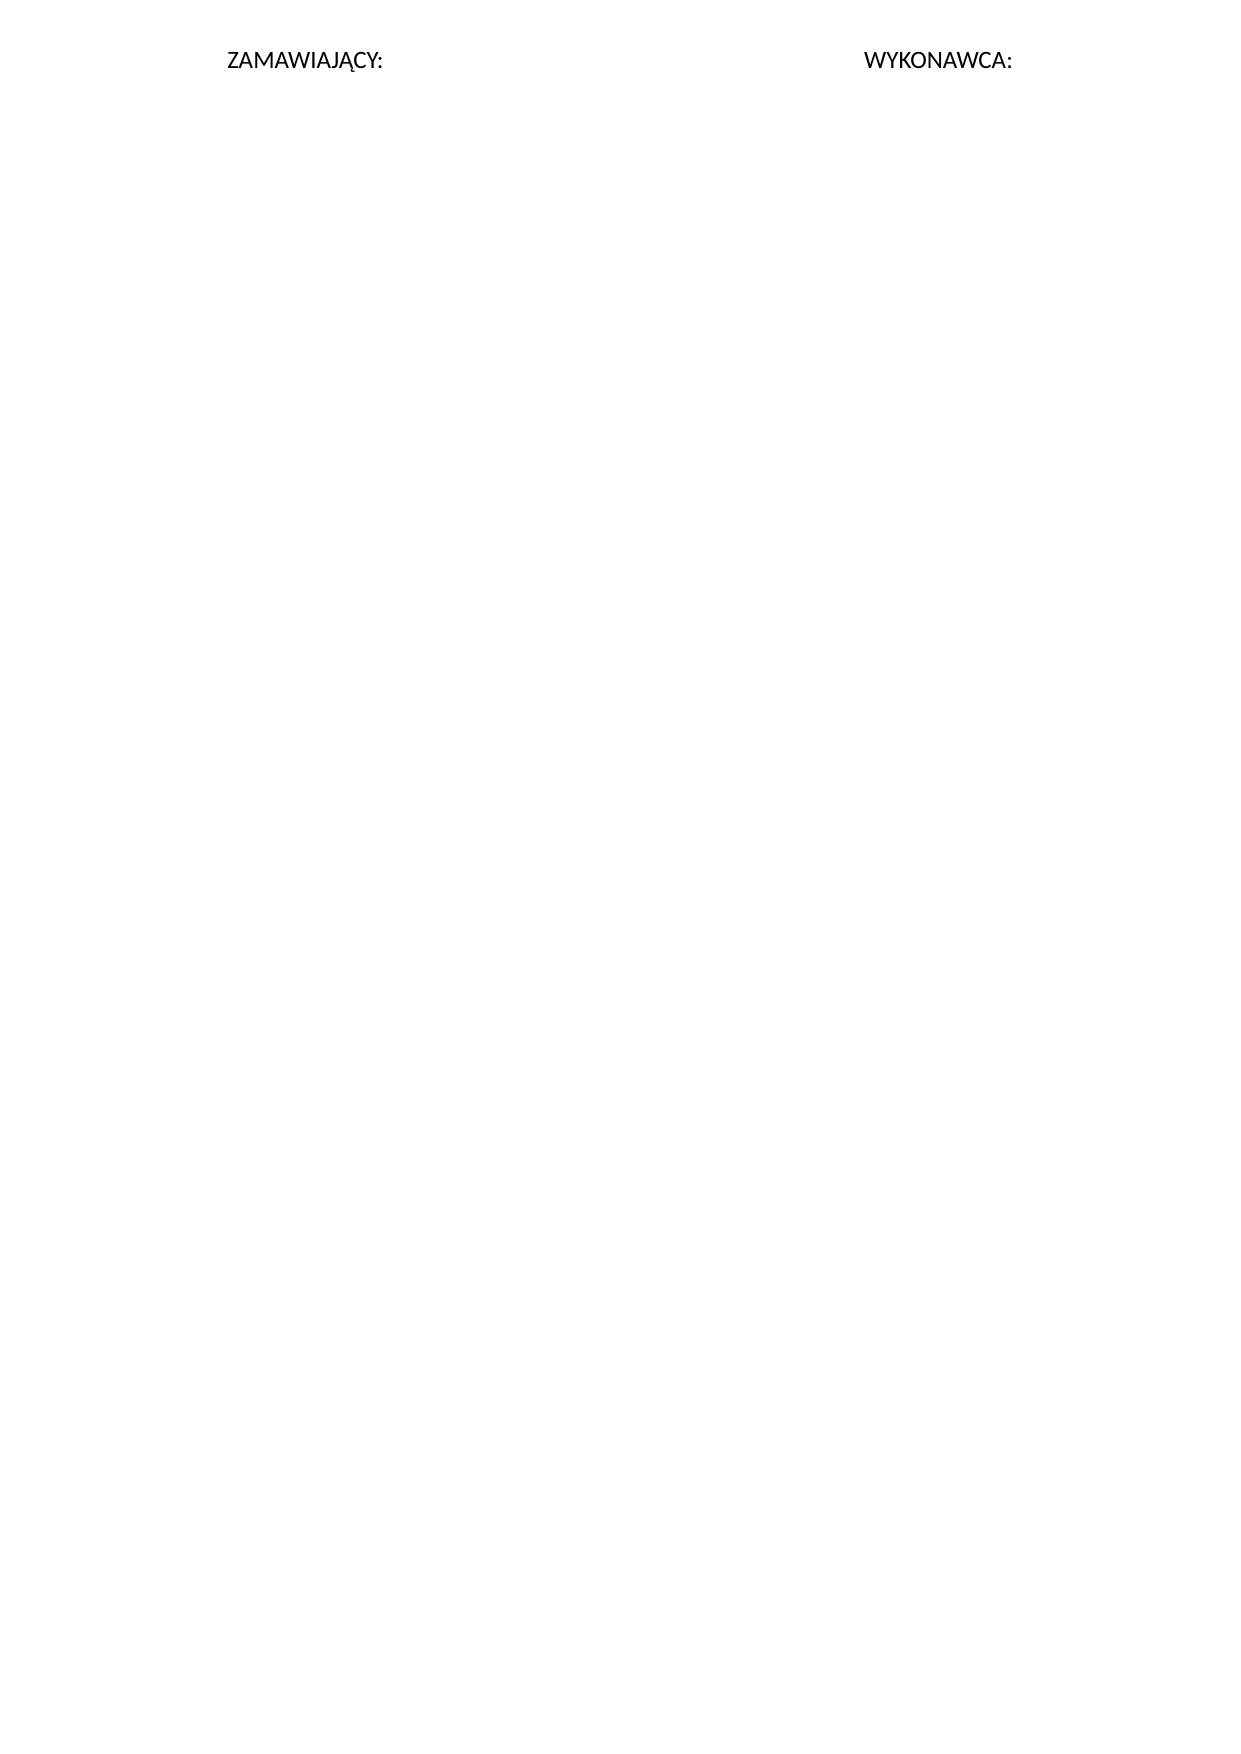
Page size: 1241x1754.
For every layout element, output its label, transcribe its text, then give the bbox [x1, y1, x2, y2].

text ZAMAWIAJĄCY: WYKONAWCA: [118, 44, 1122, 75]
